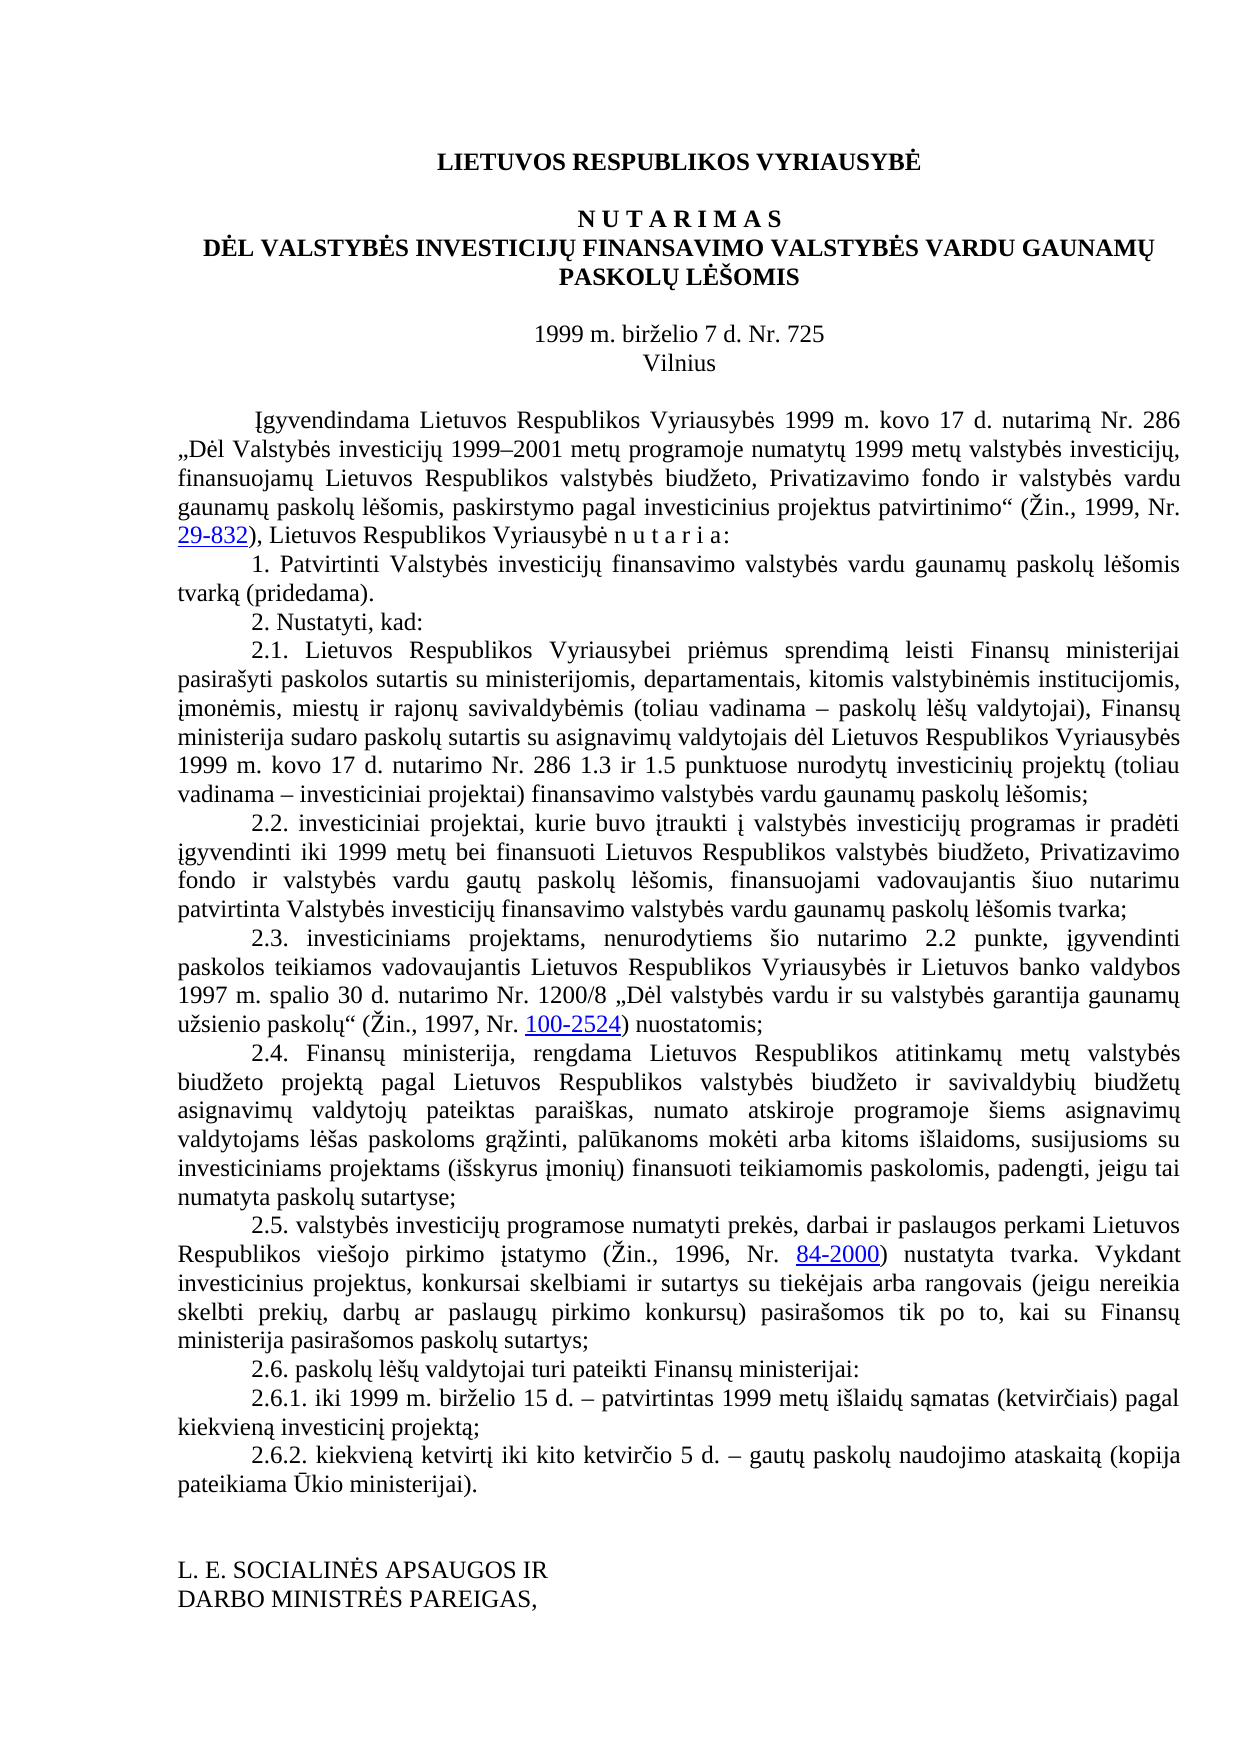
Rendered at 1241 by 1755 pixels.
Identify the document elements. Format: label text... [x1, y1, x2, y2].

text 2.5. valstybės investicijų programose numatyti prekės, darbai ir paslaugos perkami Lietuvos Respublikos viešojo pirkimo įstatymo (Žin., 1996, Nr. 84-2000) nustatyta tvarka. Vykdant investicinius projektus, konkursai skelbiami ir sutartys su tiekėjais arba rangovais (jeigu nereikia skelbti prekių, darbų ar paslaugų pirkimo konkursų) pasirašomos tik po to, kai su Finansų ministerija pasirašomos paskolų sutartys; [177, 1211, 1181, 1354]
text 2.2. investiciniai projektai, kurie buvo įtraukti į valstybės investicijų programas ir pradėti įgyvendinti iki 1999 metų bei finansuoti Lietuvos Respublikos valstybės biudžeto, Privatizavimo fondo ir valstybės vardu gautų paskolų lėšomis, finansuojami vadovaujantis šiuo nutarimu patvirtinta Valstybės investicijų finansavimo valstybės vardu gaunamų paskolų lėšomis tvarka; [177, 808, 1181, 923]
text N U T A R I M A S [177, 204, 1181, 233]
text DARBO MINISTRĖS PAREIGAS, [177, 1584, 1181, 1613]
text 1. Patvirtinti Valstybės investicijų finansavimo valstybės vardu gaunamų paskolų lėšomis tvarką (pridedama). [177, 549, 1181, 607]
text L. E. SOCIALINĖS APSAUGOS IR [177, 1556, 1181, 1584]
text Vilnius [177, 348, 1181, 377]
text 2.4. Finansų ministerija, rengdama Lietuvos Respublikos atitinkamų metų valstybės biudžeto projektą pagal Lietuvos Respublikos valstybės biudžeto ir savivaldybių biudžetų asignavimų valdytojų pateiktas paraiškas, numato atskiroje programoje šiems asignavimų valdytojams lėšas paskoloms grąžinti, palūkanoms mokėti arba kitoms išlaidoms, susijusioms su investiciniams projektams (išskyrus įmonių) finansuoti teikiamomis paskolomis, padengti, jeigu tai numatyta paskolų sutartyse; [177, 1038, 1181, 1211]
text 1999 m. birželio 7 d. Nr. 725 [177, 319, 1181, 348]
text 2.1. Lietuvos Respublikos Vyriausybei priėmus sprendimą leisti Finansų ministerijai pasirašyti paskolos sutartis su ministerijomis, departamentais, kitomis valstybinėmis institucijomis, įmonėmis, miestų ir rajonų savivaldybėmis (toliau vadinama – paskolų lėšų valdytojai), Finansų ministerija sudaro paskolų sutartis su asignavimų valdytojais dėl Lietuvos Respublikos Vyriausybės 1999 m. kovo 17 d. nutarimo Nr. 286 1.3 ir 1.5 punktuose nurodytų investicinių projektų (toliau vadinama – investiciniai projektai) finansavimo valstybės vardu gaunamų paskolų lėšomis; [177, 636, 1181, 808]
text 2. Nustatyti, kad: [177, 607, 1181, 636]
text LIETUVOS RESPUBLIKOS VYRIAUSYBĖ [177, 147, 1181, 176]
text 2.6. paskolų lėšų valdytojai turi pateikti Finansų ministerijai: [177, 1354, 1181, 1383]
text Įgyvendindama Lietuvos Respublikos Vyriausybės 1999 m. kovo 17 d. nutarimą Nr. 286 „Dėl Valstybės investicijų 1999–2001 metų programoje numatytų 1999 metų valstybės investicijų, finansuojamų Lietuvos Respublikos valstybės biudžeto, Privatizavimo fondo ir valstybės vardu gaunamų paskolų lėšomis, paskirstymo pagal investicinius projektus patvirtinimo“ (Žin., 1999, Nr. 29-832), Lietuvos Respublikos Vyriausybė nutaria: [177, 406, 1181, 549]
text 2.6.1. iki 1999 m. birželio 15 d. – patvirtintas 1999 metų išlaidų sąmatas (ketvirčiais) pagal kiekvieną investicinį projektą; [177, 1383, 1181, 1441]
text DĖL VALSTYBĖS INVESTICIJŲ FINANSAVIMO VALSTYBĖS VARDU GAUNAMŲ PASKOLŲ LĖŠOMIS [177, 233, 1181, 291]
text 2.6.2. kiekvieną ketvirtį iki kito ketvirčio 5 d. – gautų paskolų naudojimo ataskaitą (kopija pateikiama Ūkio ministerijai). [177, 1441, 1181, 1498]
text 2.3. investiciniams projektams, nenurodytiems šio nutarimo 2.2 punkte, įgyvendinti paskolos teikiamos vadovaujantis Lietuvos Respublikos Vyriausybės ir Lietuvos banko valdybos 1997 m. spalio 30 d. nutarimo Nr. 1200/8 „Dėl valstybės vardu ir su valstybės garantija gaunamų užsienio paskolų“ (Žin., 1997, Nr. 100-2524) nuostatomis; [177, 923, 1181, 1038]
